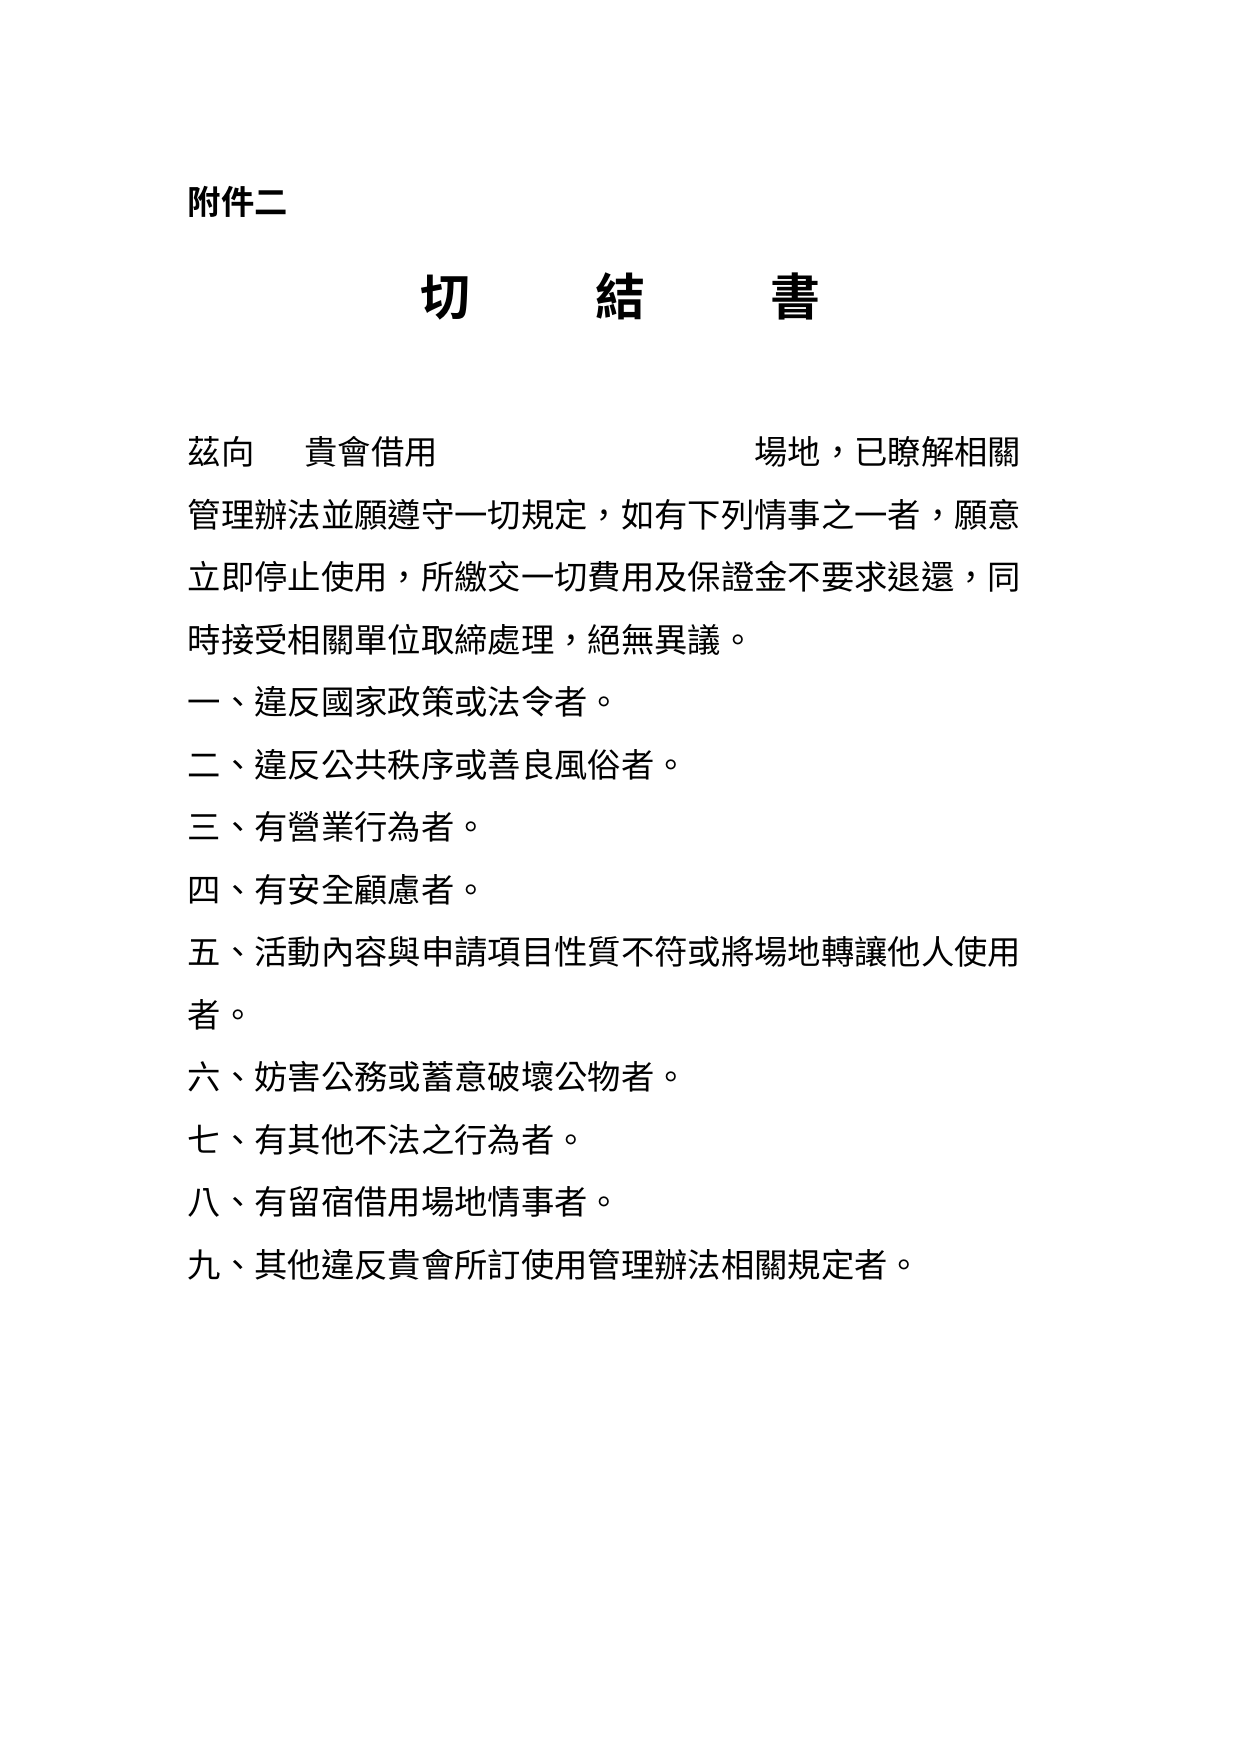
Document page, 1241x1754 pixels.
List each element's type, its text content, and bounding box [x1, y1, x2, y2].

text 八、有留宿借用場地情事者。 [187, 1158, 1053, 1221]
text 一、違反國家政策或法令者。 [187, 658, 1053, 721]
text 附件二 [187, 158, 1053, 221]
text 七、有其他不法之行為者。 [187, 1096, 1053, 1158]
text 四、有安全顧慮者。 [187, 846, 1053, 908]
text 切 結 書 [187, 221, 1053, 346]
text 六、妨害公務或蓄意破壞公物者。 [187, 1033, 1053, 1096]
text 茲向 貴會借用 場地，已瞭解相關管理辦法並願遵守一切規定，如有下列情事之一者，願意立即停止使用，所繳交一切費用及保證金不要求退還，同時接受相關單位取締處理，絕無異議。 [187, 408, 1053, 658]
text 五、活動內容與申請項目性質不符或將場地轉讓他人使用者。 [187, 908, 1053, 1033]
text 二、違反公共秩序或善良風俗者。 [187, 721, 1053, 783]
text 三、有營業行為者。 [187, 783, 1053, 846]
text 九、其他違反貴會所訂使用管理辦法相關規定者。 [187, 1221, 1053, 1283]
